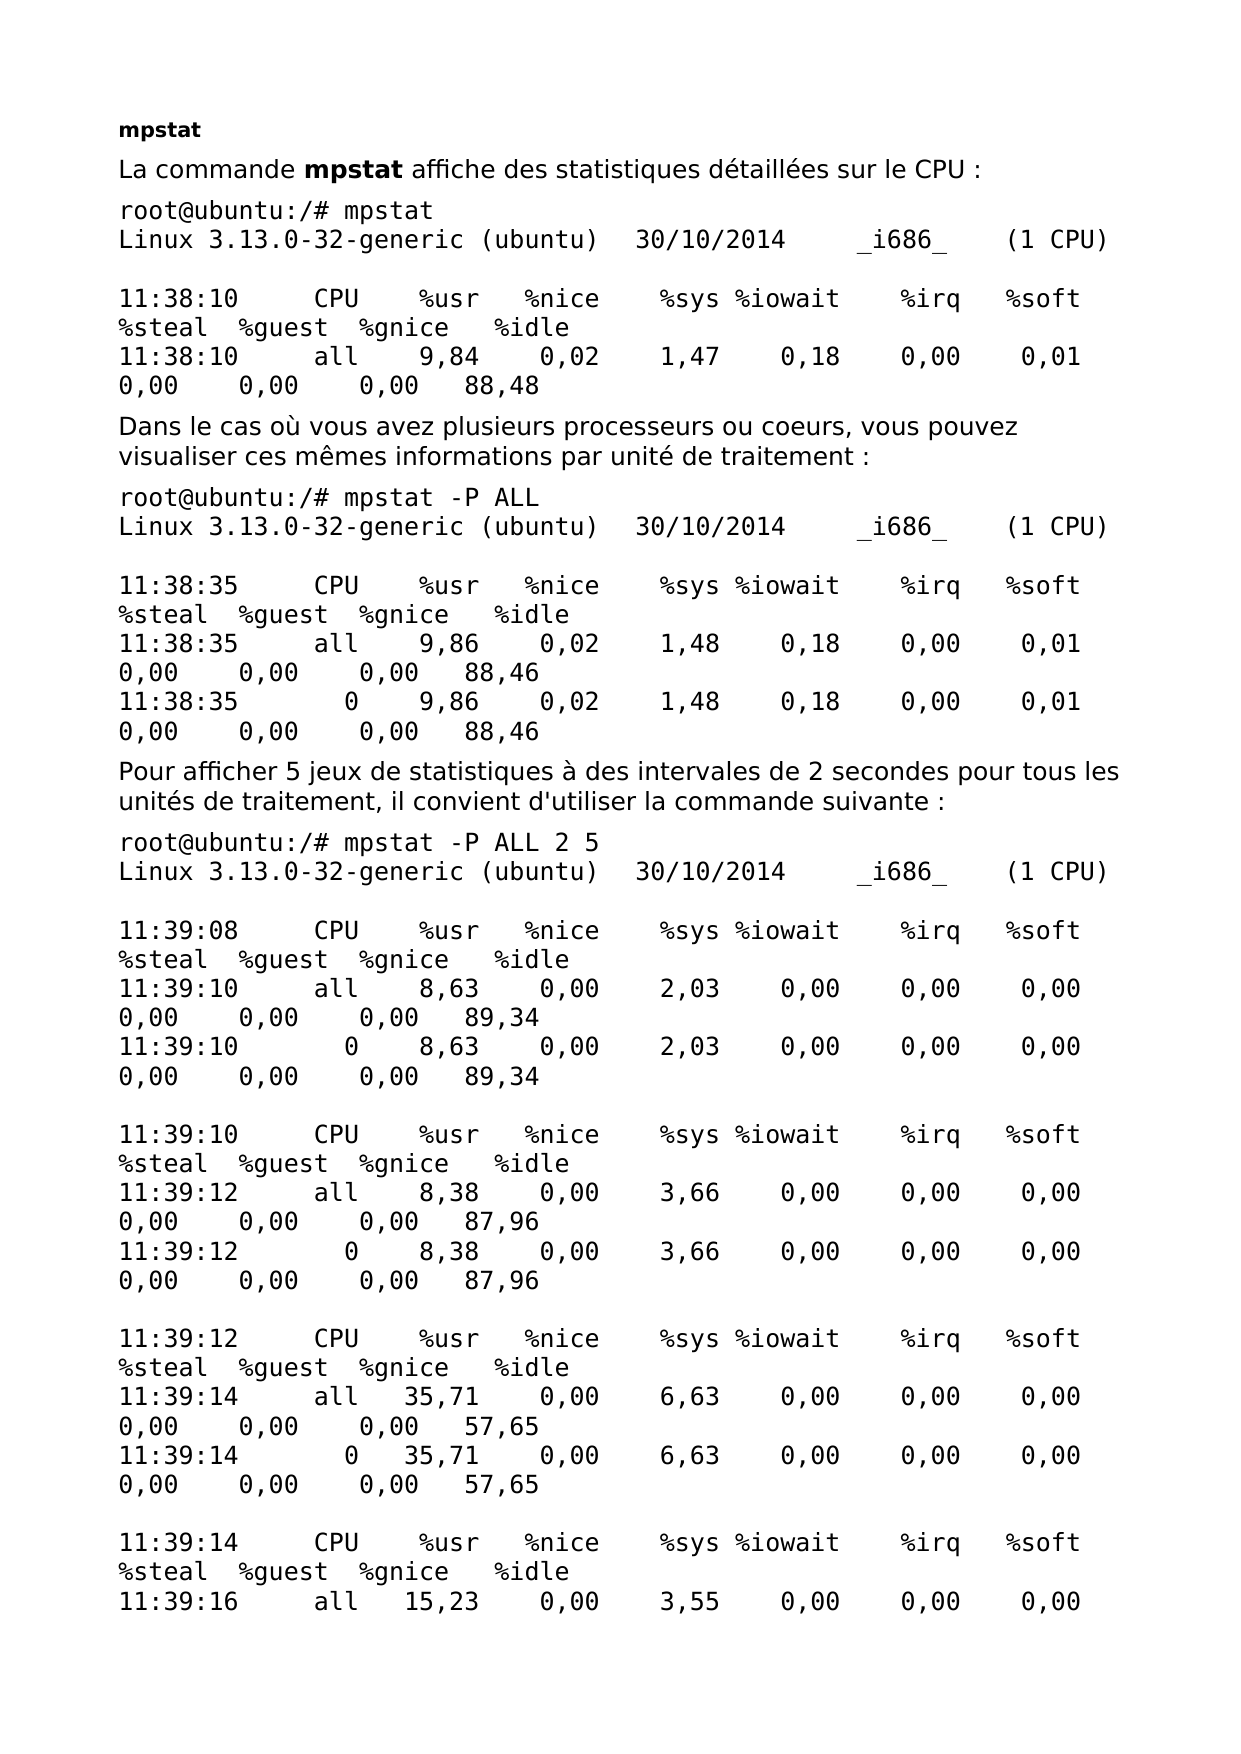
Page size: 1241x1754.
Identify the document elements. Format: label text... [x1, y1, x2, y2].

text root@ubuntu:/# mpstat -P ALL Linux 3.13.0-32-generic (ubuntu) 30/10/2014 _i686_ (1 CPU) 11:38:35 CPU %usr %nice %sys %iowait %irq %soft %steal %guest %gnice %idle 11:38:35 all 9,86 0,02 1,48 0,18 0,00 0,01 0,00 0,00 0,00 88,46 11:38:35 0 9,86 0,02 1,48 0,18 0,00 0,01 0,00 0,00 0,00 88,46 [118, 483, 1122, 746]
text root@ubuntu:/# mpstat Linux 3.13.0-32-generic (ubuntu) 30/10/2014 _i686_ (1 CPU) 11:38:10 CPU %usr %nice %sys %iowait %irq %soft %steal %guest %gnice %idle 11:38:10 all 9,84 0,02 1,47 0,18 0,00 0,01 0,00 0,00 0,00 88,48 [118, 197, 1122, 401]
text root@ubuntu:/# mpstat -P ALL 2 5 Linux 3.13.0-32-generic (ubuntu) 30/10/2014 _i686_ (1 CPU) 11:39:08 CPU %usr %nice %sys %iowait %irq %soft %steal %guest %gnice %idle 11:39:10 all 8,63 0,00 2,03 0,00 0,00 0,00 0,00 0,00 0,00 89,34 11:39:10 0 8,63 0,00 2,03 0,00 0,00 0,00 0,00 0,00 0,00 89,34 11:39:10 CPU %usr %nice %sys %iowait %irq %soft %steal %guest %gnice %idle 11:39:12 all 8,38 0,00 3,66 0,00 0,00 0,00 0,00 0,00 0,00 87,96 11:39:12 0 8,38 0,00 3,66 0,00 0,00 0,00 0,00 0,00 0,00 87,96 11:39:12 CPU %usr %nice %sys %iowait %irq %soft %steal %guest %gnice %idle 11:39:14 all 35,71 0,00 6,63 0,00 0,00 0,00 0,00 0,00 0,00 57,65 11:39:14 0 35,71 0,00 6,63 0,00 0,00 0,00 0,00 0,00 0,00 57,65 11:39:14 CPU %usr %nice %sys %iowait %irq %soft %steal %guest %gnice %idle 11:39:16 all 15,23 0,00 3,55 0,00 0,00 0,00 [118, 828, 1122, 1616]
subtitle mpstat [118, 118, 1122, 142]
text Pour afficher 5 jeux de statistiques à des intervales de 2 secondes pour tous les unités de traitement, il convient d'utiliser la commande suivante : [118, 758, 1122, 816]
text La commande mpstat affiche des statistiques détaillées sur le CPU : [118, 155, 1122, 184]
text Dans le cas où vous avez plusieurs processeurs ou coeurs, vous pouvez visualiser ces mêmes informations par unité de traitement : [118, 412, 1122, 471]
